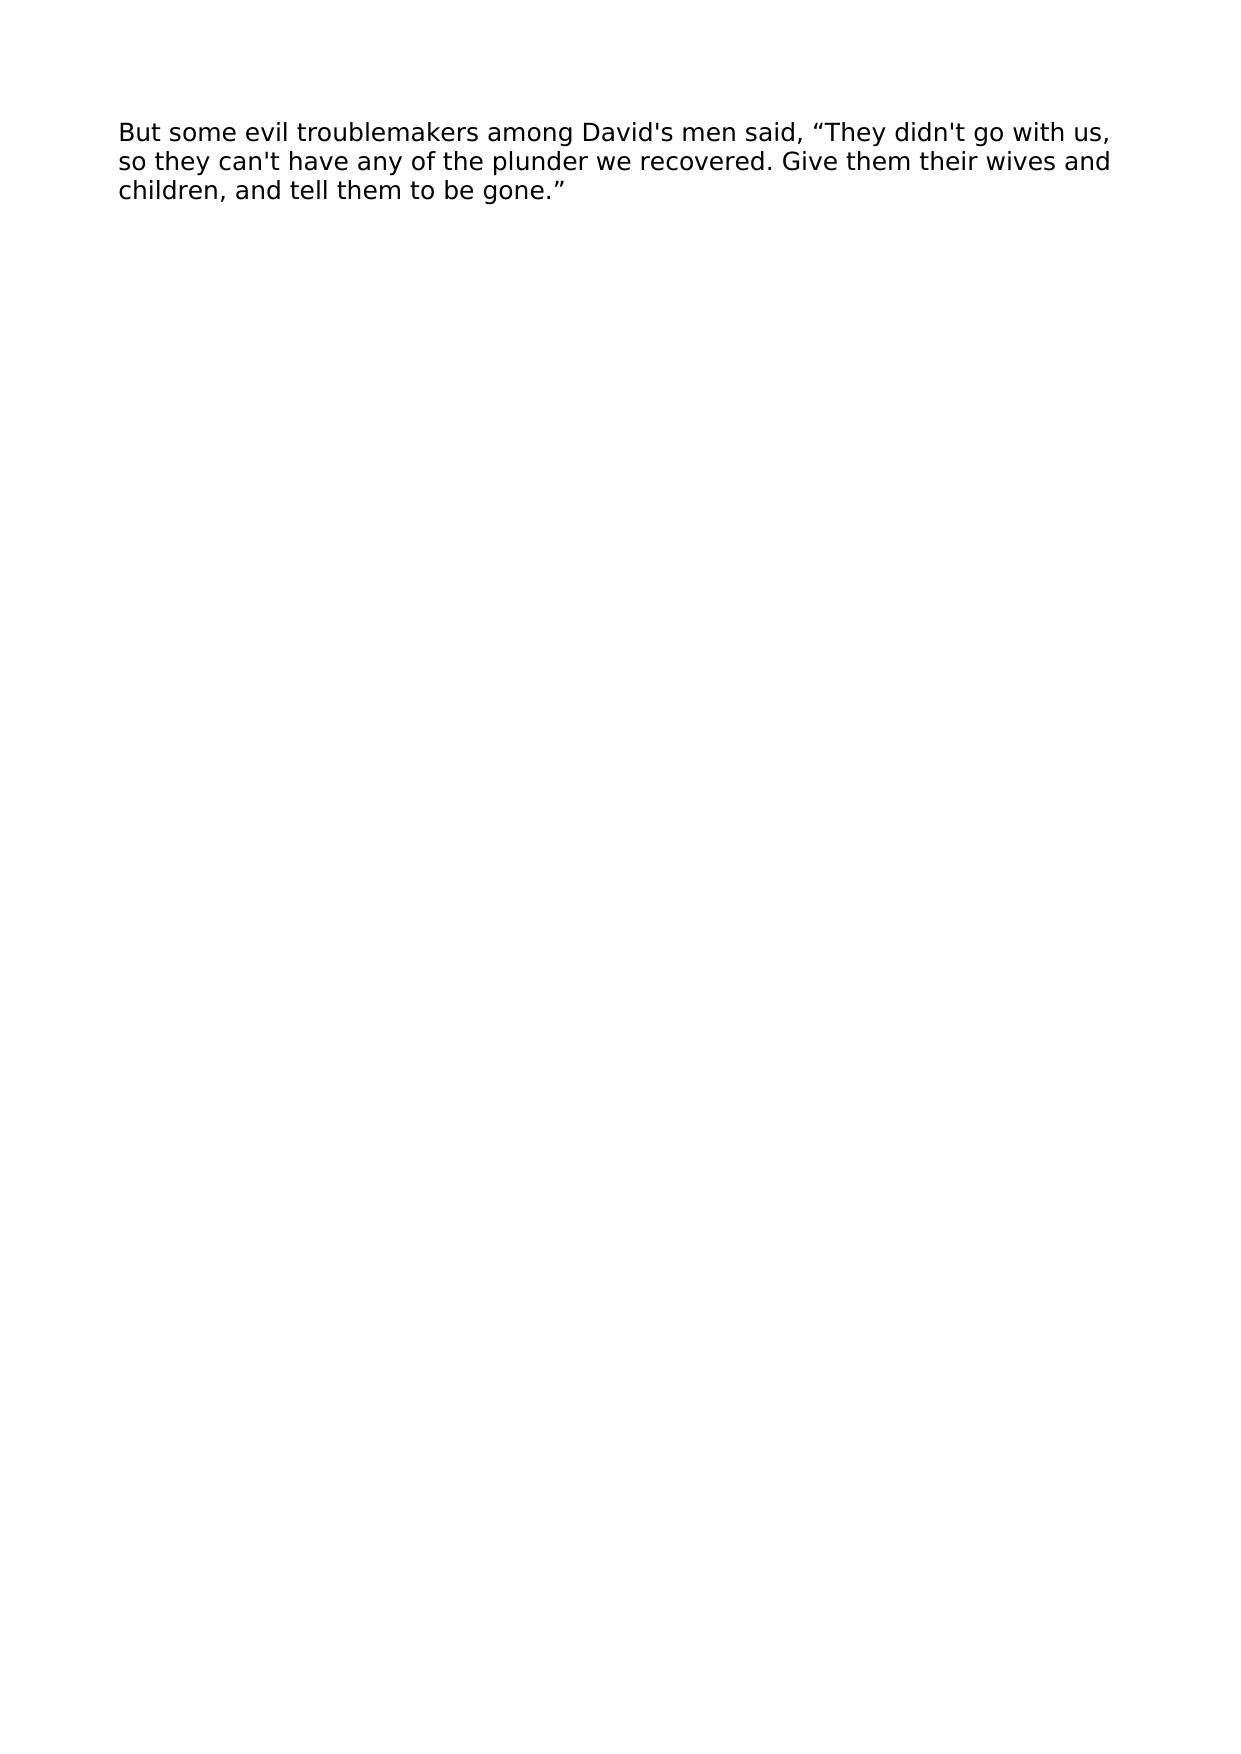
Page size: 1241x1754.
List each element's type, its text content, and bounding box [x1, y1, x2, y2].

text But some evil troublemakers among David's men said, “They didn't go with us, so they can't have any of the plunder we recovered. Give them their wives and children, and tell them to be gone.” [118, 118, 1122, 206]
